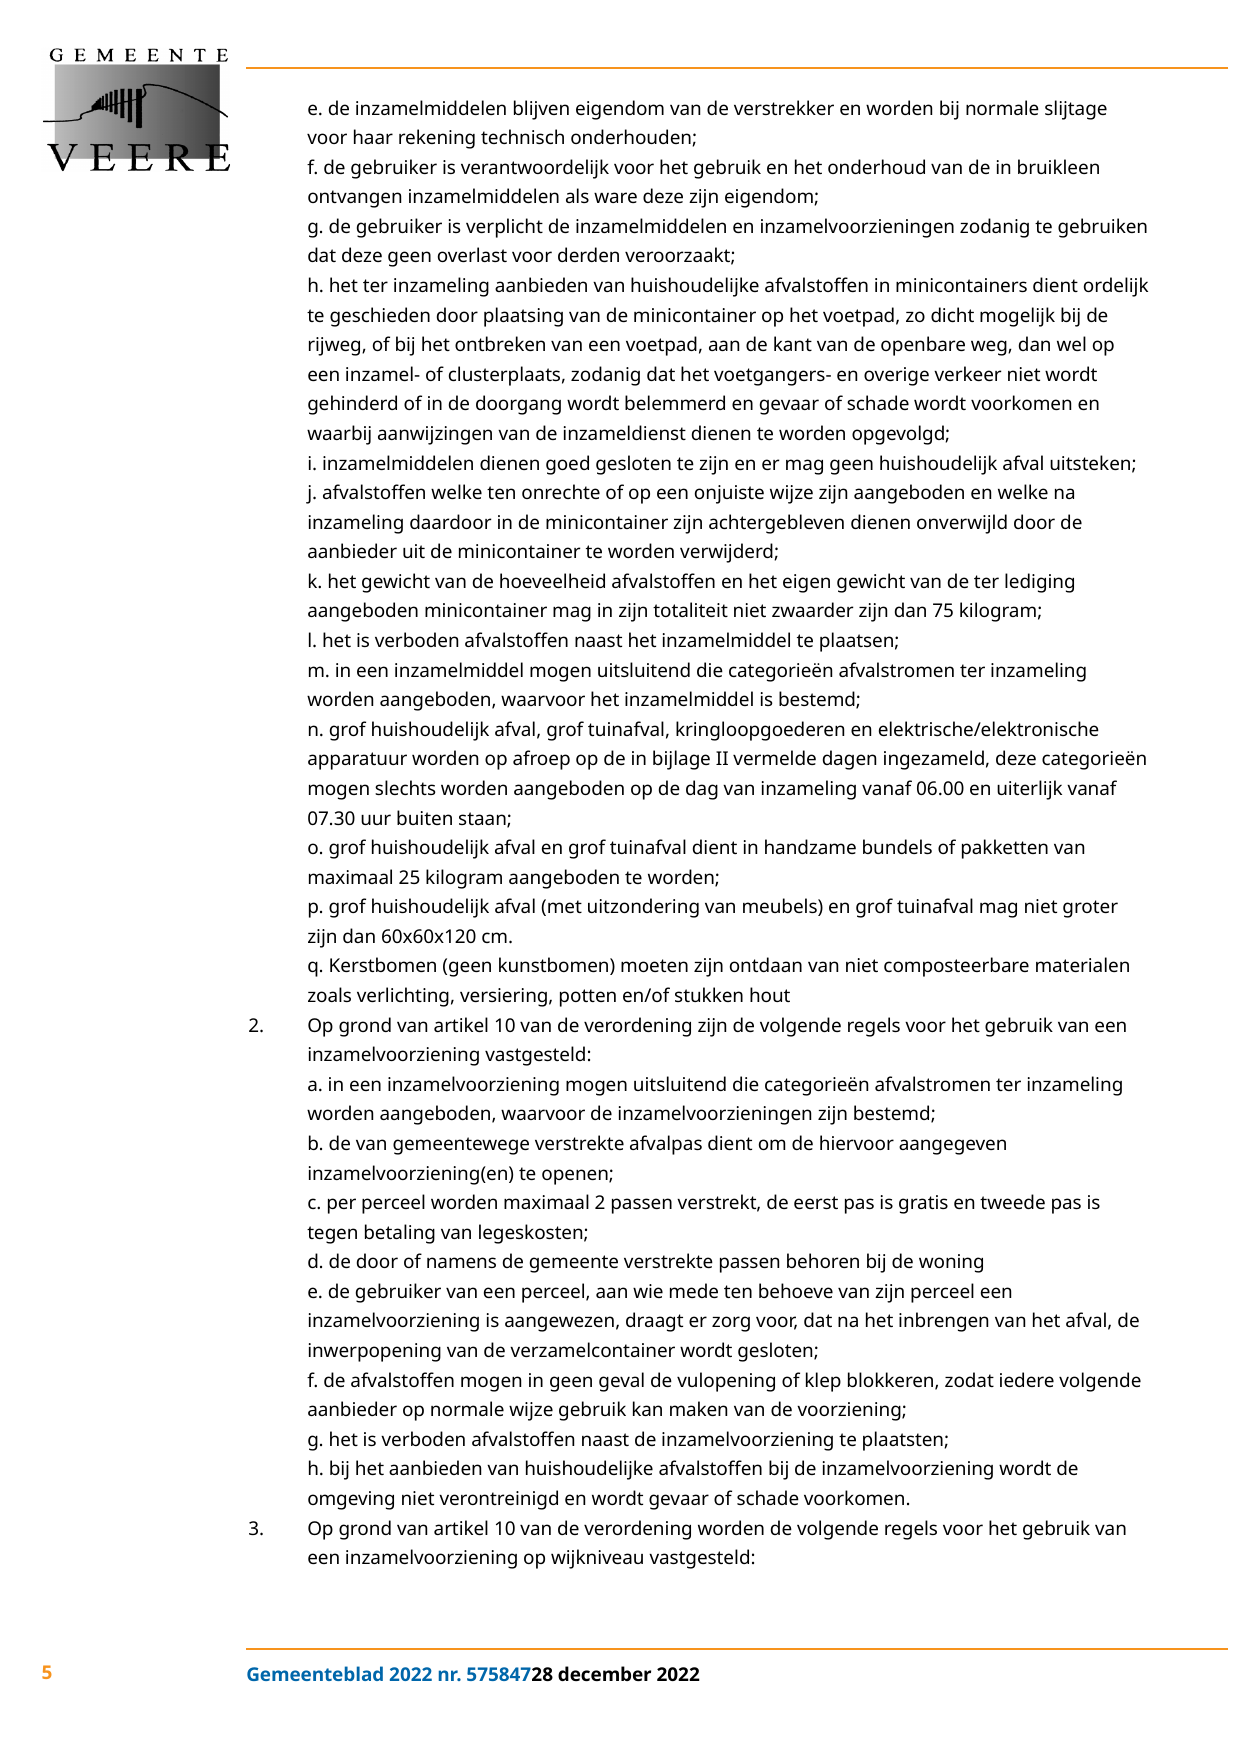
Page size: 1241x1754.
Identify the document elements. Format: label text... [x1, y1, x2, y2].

list l. het is verboden afvalstoffen naast het inzamelmiddel te plaatsen; [248, 627, 1152, 653]
list h. bij het aanbieden van huishoudelijke afvalstoffen bij de inzamelvoorziening wordt de omgeving niet verontreinigd en wordt gevaar of schade voorkomen. [248, 1456, 1152, 1511]
list i. inzamelmiddelen dienen goed gesloten te zijn en er mag geen huishoudelijk afval uitsteken; [248, 450, 1152, 476]
list h. het ter inzameling aanbieden van huishoudelijke afvalstoffen in minicontainers dient ordelijk te geschieden door plaatsing van de minicontainer op het voetpad, zo dicht mogelijk bij de rijweg, of bij het ontbreken van een voetpad, aan de kant van de openbare weg, dan wel op een inzamel- of clusterplaats, zodanig dat het voetgangers- en overige verkeer niet wordt gehinderd of in de doorgang wordt belemmerd en gevaar of schade wordt voorkomen en waarbij aanwijzingen van de inzameldienst dienen te worden opgevolgd; [248, 272, 1152, 446]
list m. in een inzamelmiddel mogen uitsluitend die categorieën afvalstromen ter inzameling worden aangeboden, waarvoor het inzamelmiddel is bestemd; [248, 657, 1152, 712]
list b. de van gemeentewege verstrekte afvalpas dient om de hiervoor aangegeven inzamelvoorziening(en) te openen; [248, 1130, 1152, 1186]
picture [41, 47, 231, 172]
list a. in een inzamelvoorziening mogen uitsluitend die categorieën afvalstromen ter inzameling worden aangeboden, waarvoor de inzamelvoorzieningen zijn bestemd; [248, 1071, 1152, 1126]
list e. de inzamelmiddelen blijven eigendom van de verstrekker en worden bij normale slijtage voor haar rekening technisch onderhouden; [248, 95, 1152, 150]
list c. per perceel worden maximaal 2 passen verstrekt, de eerst pas is gratis en tweede pas is tegen betaling van legeskosten; [248, 1189, 1152, 1245]
list f. de afvalstoffen mogen in geen geval de vulopening of klep blokkeren, zodat iedere volgende aanbieder op normale wijze gebruik kan maken van de voorziening; [248, 1367, 1152, 1422]
list n. grof huishoudelijk afval, grof tuinafval, kringloopgoederen en elektrische/elektronische apparatuur worden op afroep op de in bijlage II vermelde dagen ingezameld, deze categorieën mogen slechts worden aangeboden op de dag van inzameling vanaf 06.00 en uiterlijk vanaf 07.30 uur buiten staan; [248, 716, 1152, 831]
list Op grond van artikel 10 van de verordening zijn de volgende regels voor het gebruik van een inzamelvoorziening vastgesteld: [248, 1012, 1152, 1067]
list k. het gewicht van de hoeveelheid afvalstoffen en het eigen gewicht van de ter lediging aangeboden minicontainer mag in zijn totaliteit niet zwaarder zijn dan 75 kilogram; [248, 568, 1152, 623]
list q. Kerstbomen (geen kunstbomen) moeten zijn ontdaan van niet composteerbare materialen zoals verlichting, versiering, potten en/of stukken hout [248, 953, 1152, 1008]
list e. de gebruiker van een perceel, aan wie mede ten behoeve van zijn perceel een inzamelvoorziening is aangewezen, draagt er zorg voor, dat na het inbrengen van het afval, de inwerpopening van de verzamelcontainer wordt gesloten; [248, 1278, 1152, 1363]
list f. de gebruiker is verantwoordelijk voor het gebruik en het onderhoud van de in bruikleen ontvangen inzamelmiddelen als ware deze zijn eigendom; [248, 154, 1152, 209]
list j. afvalstoffen welke ten onrechte of op een onjuiste wijze zijn aangeboden en welke na inzameling daardoor in de minicontainer zijn achtergebleven dienen onverwijld door de aanbieder uit de minicontainer te worden verwijderd; [248, 479, 1152, 564]
list g. het is verboden afvalstoffen naast de inzamelvoorziening te plaatsten; [248, 1426, 1152, 1452]
list d. de door of namens de gemeente verstrekte passen behoren bij de woning [248, 1248, 1152, 1274]
list o. grof huishoudelijk afval en grof tuinafval dient in handzame bundels of pakketten van maximaal 25 kilogram aangeboden te worden; [248, 834, 1152, 890]
list p. grof huishoudelijk afval (met uitzondering van meubels) en grof tuinafval mag niet groter zijn dan 60x60x120 cm. [248, 893, 1152, 949]
list g. de gebruiker is verplicht de inzamelmiddelen en inzamelvoorzieningen zodanig te gebruiken dat deze geen overlast voor derden veroorzaakt; [248, 213, 1152, 268]
list Op grond van artikel 10 van de verordening worden de volgende regels voor het gebruik van een inzamelvoorziening op wijkniveau vastgesteld: [248, 1515, 1152, 1570]
